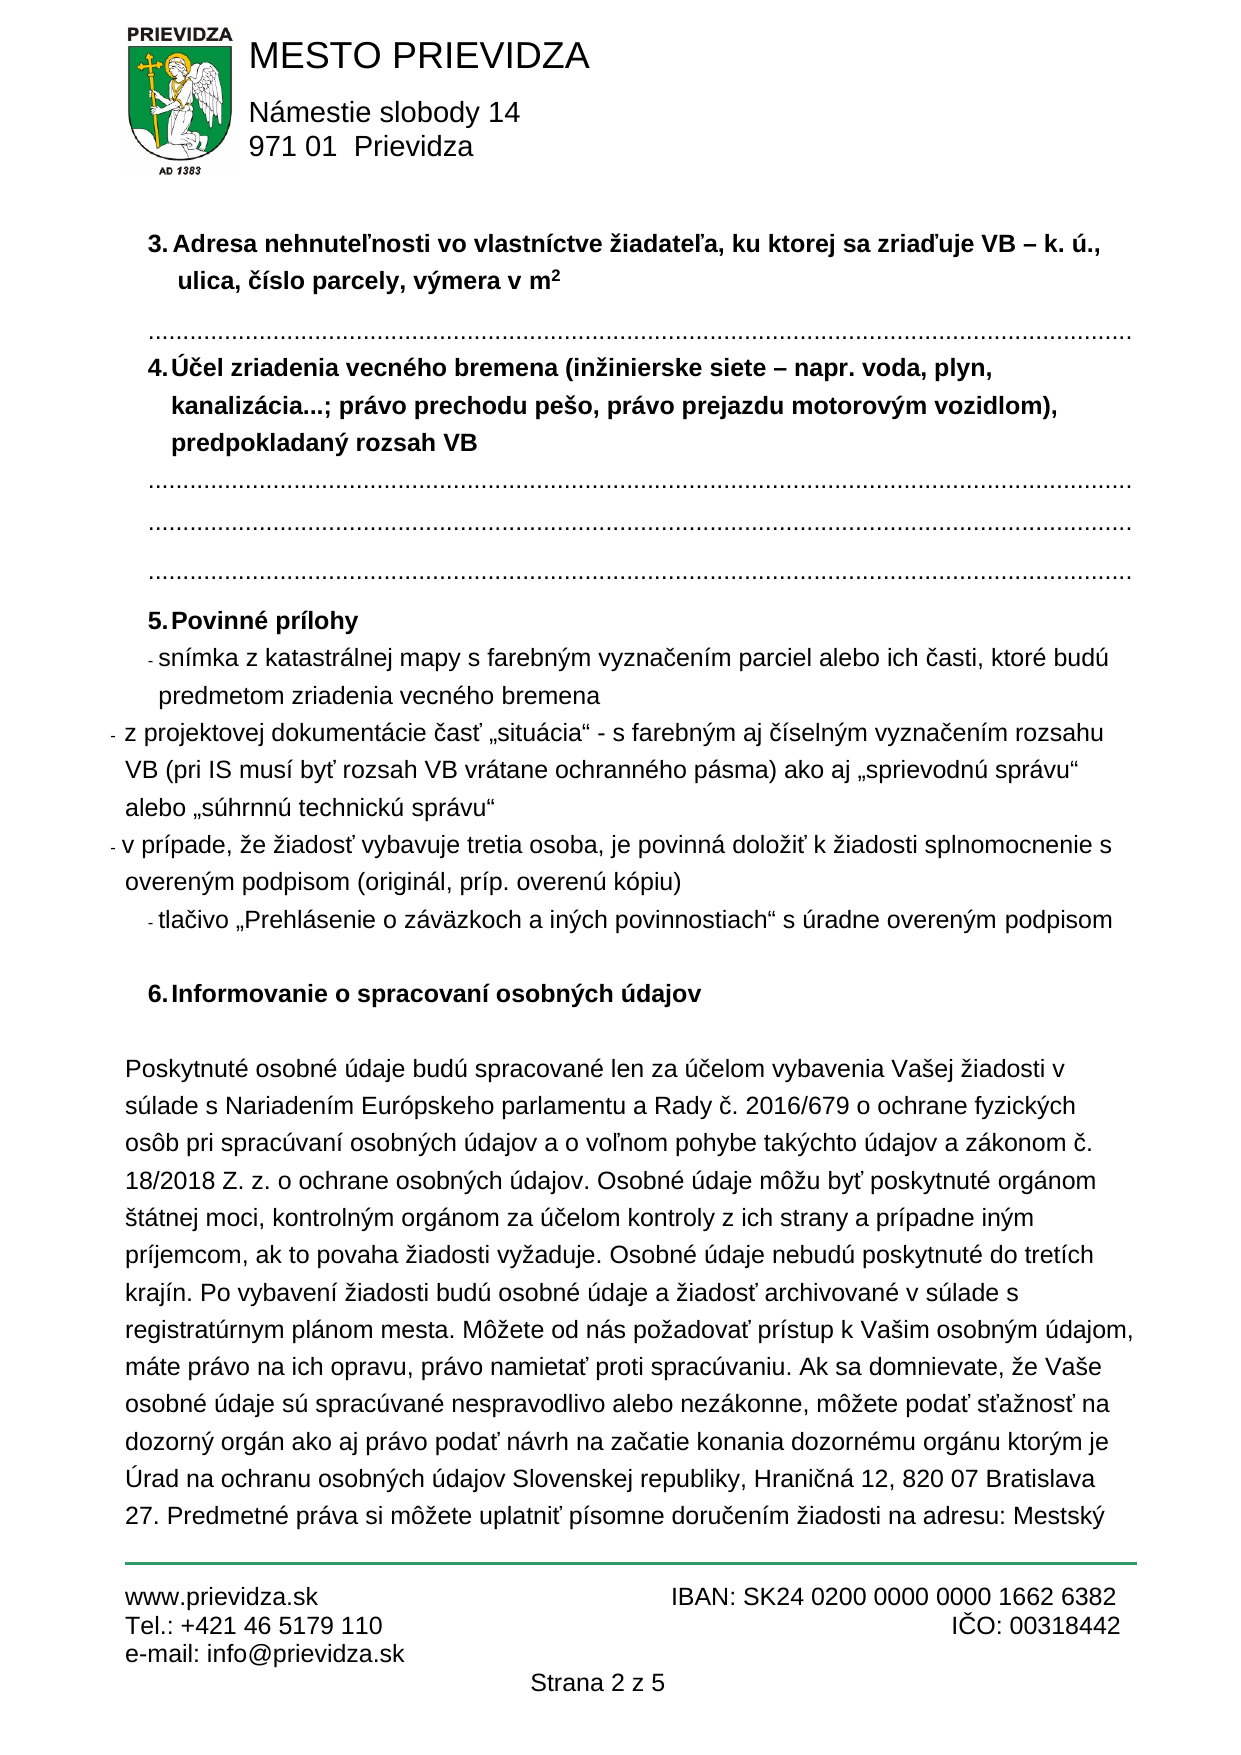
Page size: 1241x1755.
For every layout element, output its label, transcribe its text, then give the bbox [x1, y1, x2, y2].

text Poskytnuté osobné údaje budú spracované len za účelom vybavenia Vašej žiadosti v súlade s Nariadením Európskeho parlamentu a Rady č. 2016/679 o ochrane fyzických osôb pri spracúvaní osobných údajov a o voľnom pohybe takýchto údajov a zákonom č. 18/2018 Z. z. o ochrane osobných údajov. Osobné údaje môžu byť poskytnuté orgánom štátnej moci, kontrolným orgánom za účelom kontroly z ich strany a prípadne iným príjemcom, ak to povaha žiadosti vyžaduje. Osobné údaje nebudú poskytnuté do tretích krajín. Po vybavení žiadosti budú osobné údaje a žiadosť archivované v súlade s registratúrnym plánom mesta. Môžete od nás požadovať prístup k Vašim osobným údajom, máte právo na ich opravu, právo namietať proti spracúvaniu. Ak sa domnievate, že Vaše osobné údaje sú spracúvané nespravodlivo alebo nezákonne, môžete podať sťažnosť na dozorný orgán ako aj právo podať návrh na začatie konania dozornému orgánu ktorým je Úrad na ochranu osobných údajov Slovenskej republiky, Hraničná 12, 820 07 Bratislava 27. Predmetné práva si môžete uplatniť písomne doručením žiadosti na adresu: Mestský [125, 1054, 1137, 1530]
text .............................................................................................................................................. [148, 465, 1137, 494]
list Adresa nehnuteľnosti vo vlastníctve žiadateľa, ku ktorej sa zriaďuje VB – k. ú., ulica, číslo parcely, výmera v m2 [148, 229, 1114, 295]
list z projektovej dokumentácie časť „situácia“ - s farebným aj číselným vyznačením rozsahu VB (pri IS musí byť rozsah VB vrátane ochranného pásma) ako aj „sprievodnú správu“ alebo „súhrnnú technickú správu“ [110, 718, 1137, 822]
list Povinné prílohy [148, 606, 1137, 635]
text .............................................................................................................................................. [148, 556, 1137, 585]
list Informovanie o spracovaní osobných údajov [148, 979, 1137, 1008]
text .............................................................................................................................................. [148, 316, 1137, 345]
list Účel zriadenia vecného bremena (inžinierske siete – napr. voda, plyn, kanalizácia...; právo prechodu pešo, právo prejazdu motorovým vozidlom), predpokladaný rozsah VB [148, 353, 1129, 457]
list tlačivo „Prehlásenie o záväzkoch a iných povinnostiach“ s úradne overeným podpisom [148, 905, 1137, 933]
list snímka z katastrálnej mapy s farebným vyznačením parciel alebo ich časti, ktoré budú predmetom zriadenia vecného bremena [148, 643, 1137, 709]
text .............................................................................................................................................. [148, 506, 1137, 535]
list v prípade, že žiadosť vybavuje tretia osoba, je povinná doložiť k žiadosti splnomocnenie s overeným podpisom (originál, príp. overenú kópiu) [110, 830, 1137, 896]
